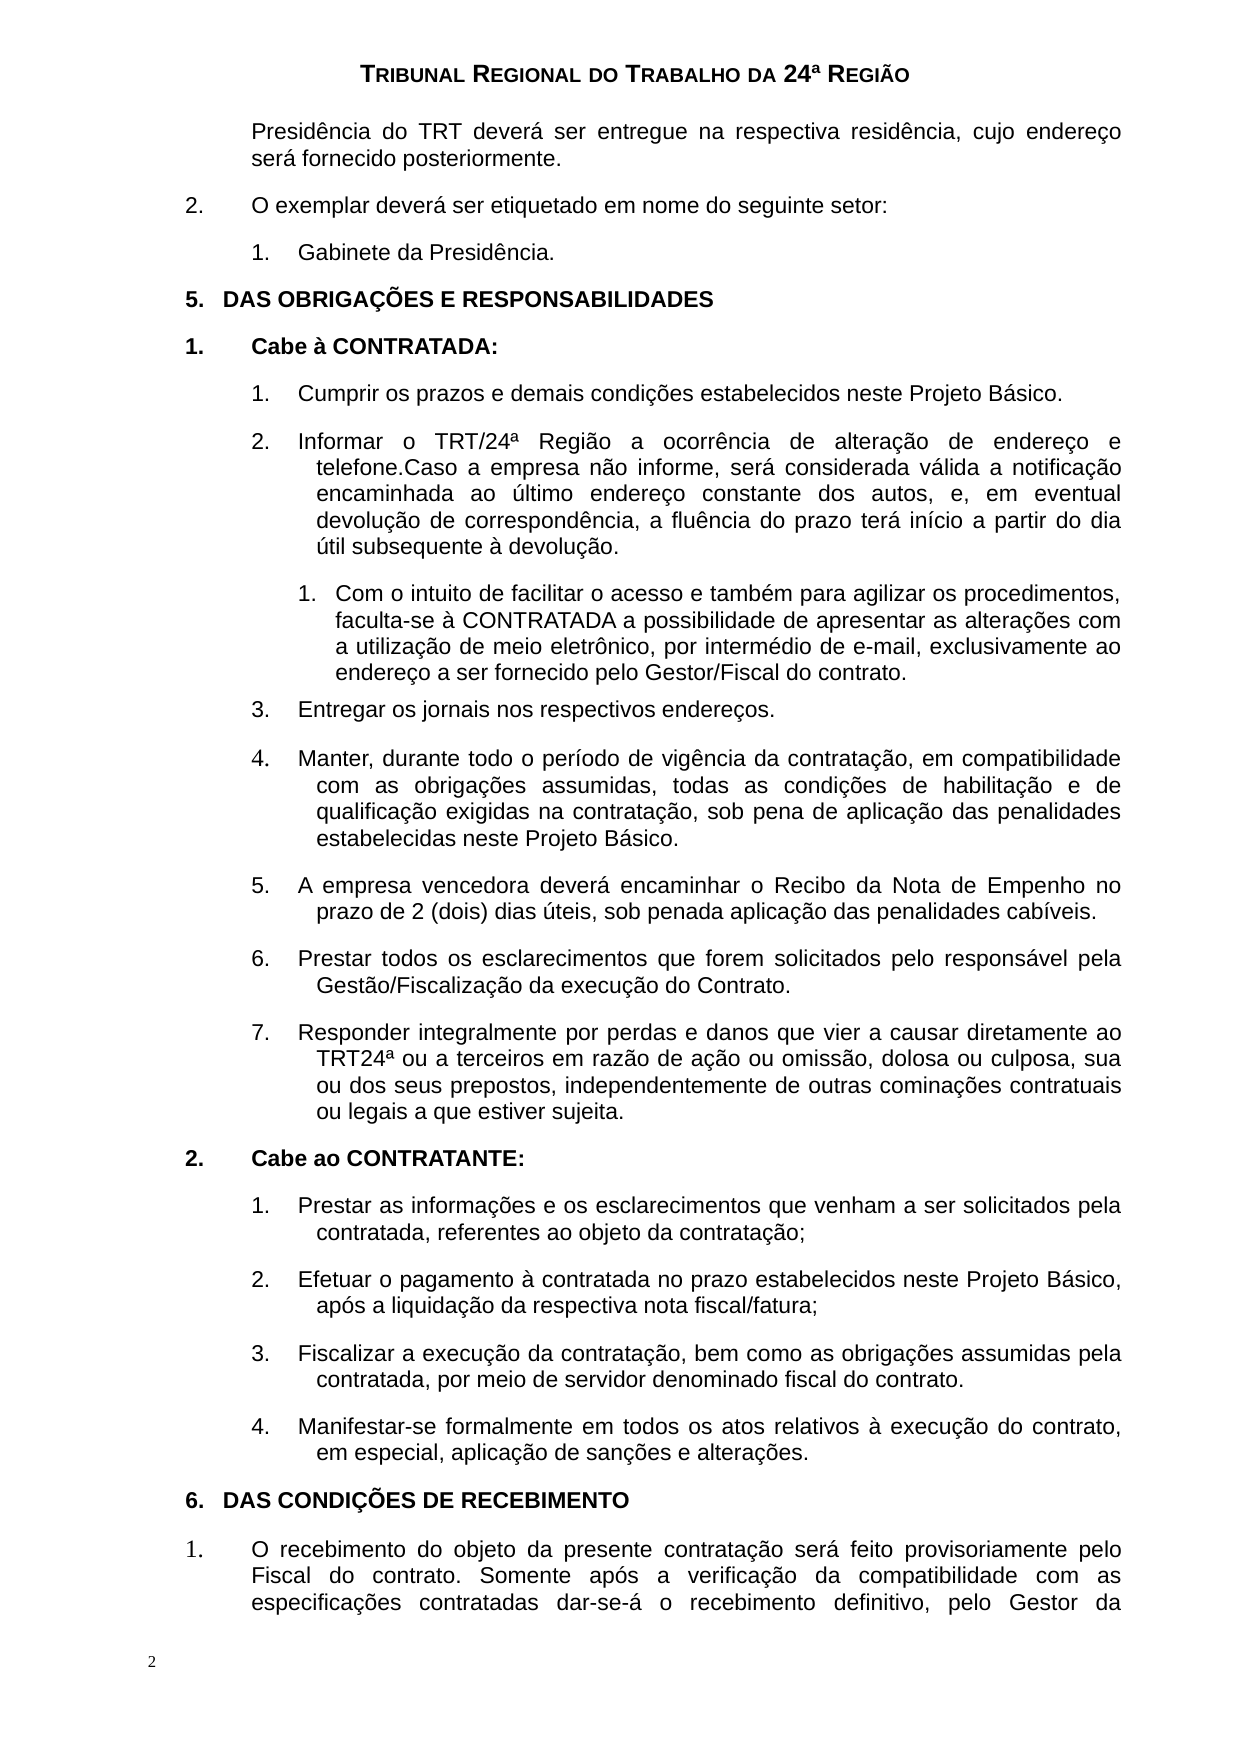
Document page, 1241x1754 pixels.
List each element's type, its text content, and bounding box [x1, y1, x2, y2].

list Responder integralmente por perdas e danos que vier a causar diretamente ao TRT24ª ou a terceiros em razão de ação ou omissão, dolosa ou culposa, sua ou dos seus prepostos, independentemente de outras cominações contratuais ou legais a que estiver sujeita. [251, 1019, 1122, 1124]
list Presidência do TRT deverá ser entregue na respectiva residência, cujo endereço será fornecido posteriormente. [185, 118, 1122, 171]
list Com o intuito de facilitar o acesso e também para agilizar os procedimentos, faculta-se à CONTRATADA a possibilidade de apresentar as alterações com a utilização de meio eletrônico, por intermédio de e-mail, exclusivamente ao endereço a ser fornecido pelo Gestor/Fiscal do contrato. [298, 580, 1122, 686]
list Manter, durante todo o período de vigência da contratação, em compatibilidade com as obrigações assumidas, todas as condições de habilitação e de qualificação exigidas na contratação, sob pena de aplicação das penalidades estabelecidas neste Projeto Básico. [251, 743, 1122, 851]
list A empresa vencedora deverá encaminhar o Recibo da Nota de Empenho no prazo de 2 (dois) dias úteis, sob penada aplicação das penalidades cabíveis. [251, 872, 1122, 924]
list Cumprir os prazos e demais condições estabelecidos neste Projeto Básico. [251, 380, 1122, 407]
list Entregar os jornais nos respectivos endereços. [251, 696, 1122, 722]
list Cabe à CONTRATADA: [185, 333, 1122, 359]
list Gabinete da Presidência. [251, 239, 1122, 265]
list O recebimento do objeto da presente contratação será feito provisoriamente pelo Fiscal do contrato. Somente após a verificação da compatibilidade com as especificações contratadas dar-se-á o recebimento definitivo, pelo Gestor da [185, 1534, 1122, 1615]
list Fiscalizar a execução da contratação, bem como as obrigações assumidas pela contratada, por meio de servidor denominado fiscal do contrato. [251, 1339, 1122, 1392]
list Informar o TRT/24ª Região a ocorrência de alteração de endereço e telefone.Caso a empresa não informe, será considerada válida a notificação encaminhada ao último endereço constante dos autos, e, em eventual devolução de correspondência, a fluência do prazo terá início a partir do dia útil subsequente à devolução. [251, 428, 1122, 559]
list Prestar todos os esclarecimentos que forem solicitados pelo responsável pela Gestão/Fiscalização da execução do Contrato. [251, 945, 1122, 998]
list Cabe ao CONTRATANTE: [185, 1145, 1122, 1172]
list DAS CONDIÇÕES DE RECEBIMENTO [185, 1487, 1122, 1513]
list Efetuar o pagamento à contratada no prazo estabelecidos neste Projeto Básico, após a liquidação da respectiva nota fiscal/fatura; [251, 1266, 1122, 1319]
list Prestar as informações e os esclarecimentos que venham a ser solicitados pela contratada, referentes ao objeto da contratação; [251, 1192, 1122, 1245]
list Manifestar-se formalmente em todos os atos relativos à execução do contrato, em especial, aplicação de sanções e alterações. [251, 1413, 1122, 1466]
list O exemplar deverá ser etiquetado em nome do seguinte setor: [185, 192, 1122, 218]
list DAS OBRIGAÇÕES E RESPONSABILIDADES [185, 286, 1122, 312]
